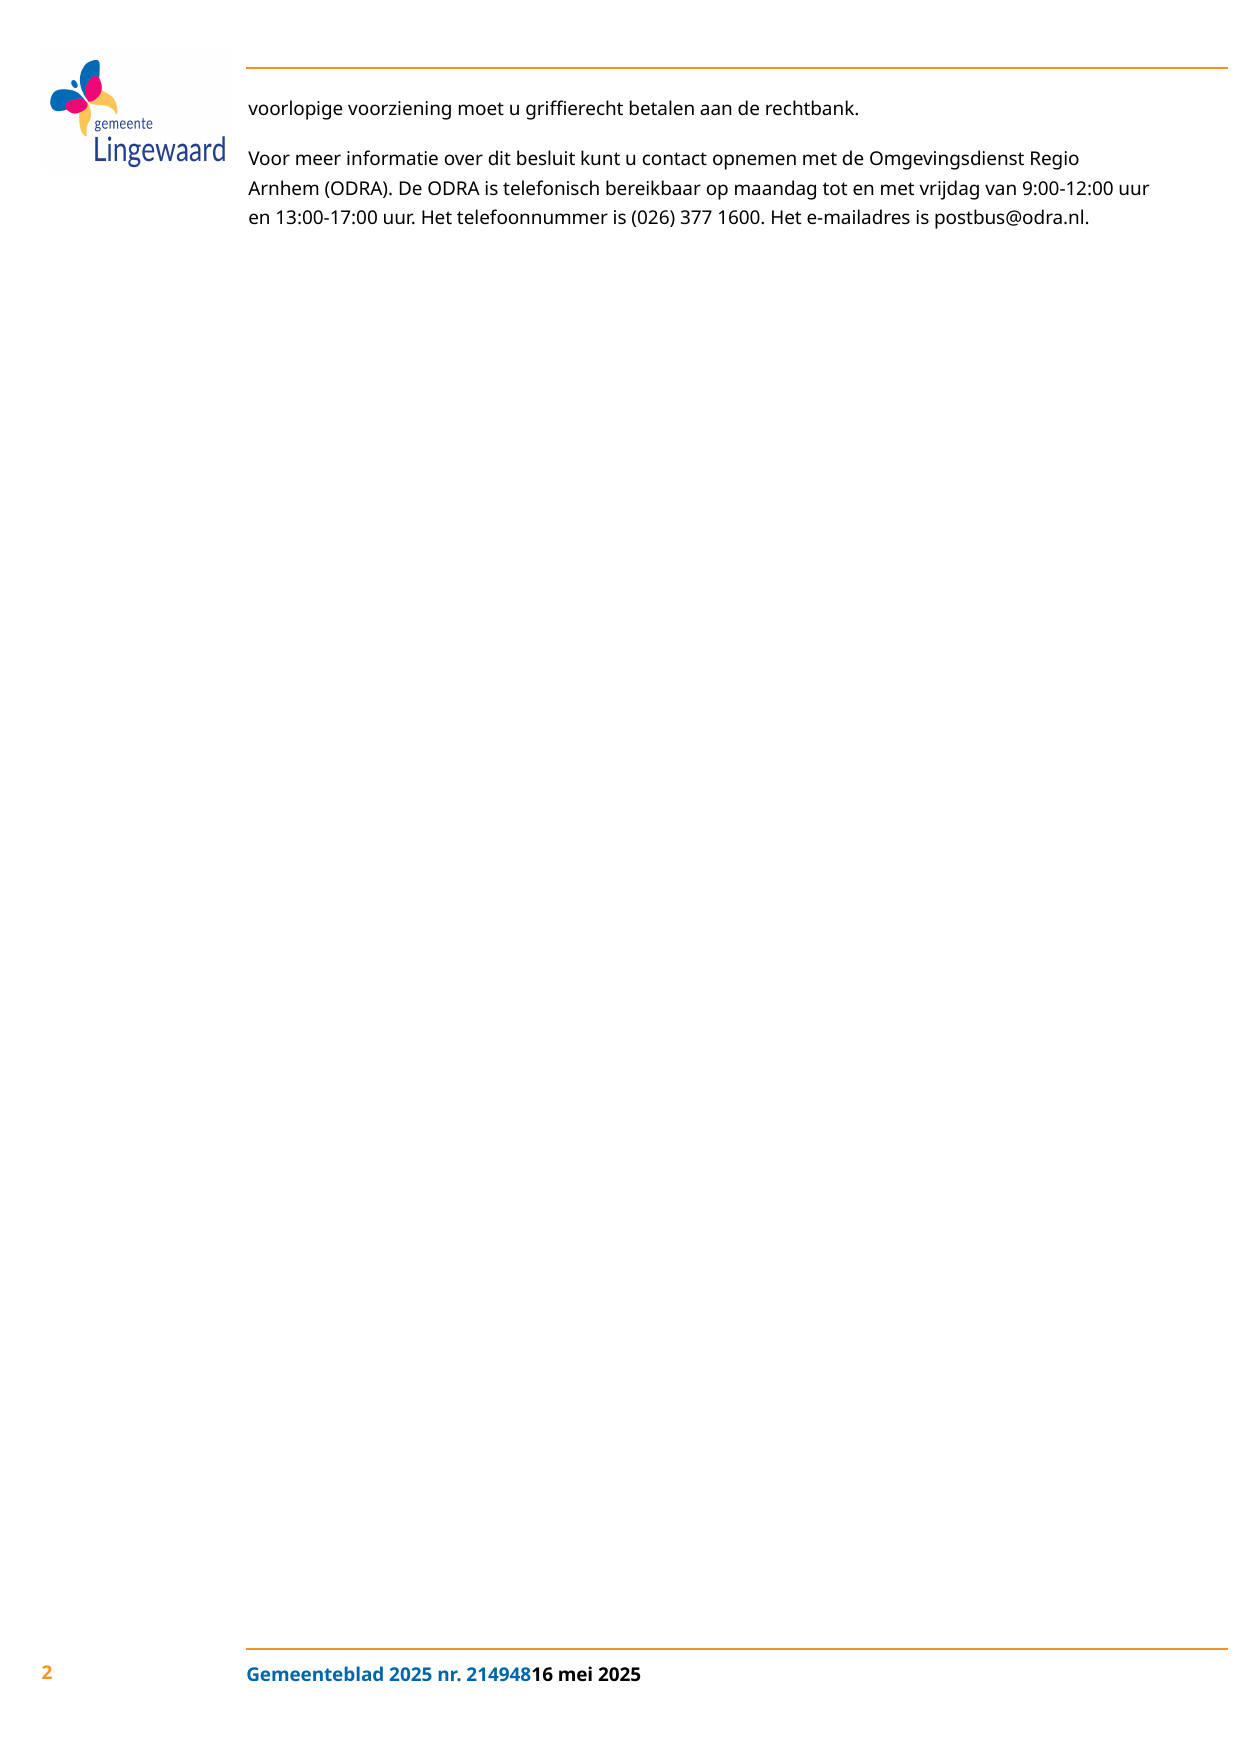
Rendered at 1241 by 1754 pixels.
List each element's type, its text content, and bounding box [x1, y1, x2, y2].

text voorlopige voorziening moet u griffierecht betalen aan de rechtbank. [248, 95, 1152, 121]
picture [41, 47, 231, 172]
text Voor meer informatie over dit besluit kunt u contact opnemen met de Omgevingsdienst Regio Arnhem (ODRA). De ODRA is telefonisch bereikbaar op maandag tot en met vrijdag van 9:00-12:00 uur en 13:00-17:00 uur. Het telefoonnummer is (026) 377 1600. Het e-mailadres is postbus@odra.nl. [248, 145, 1152, 230]
